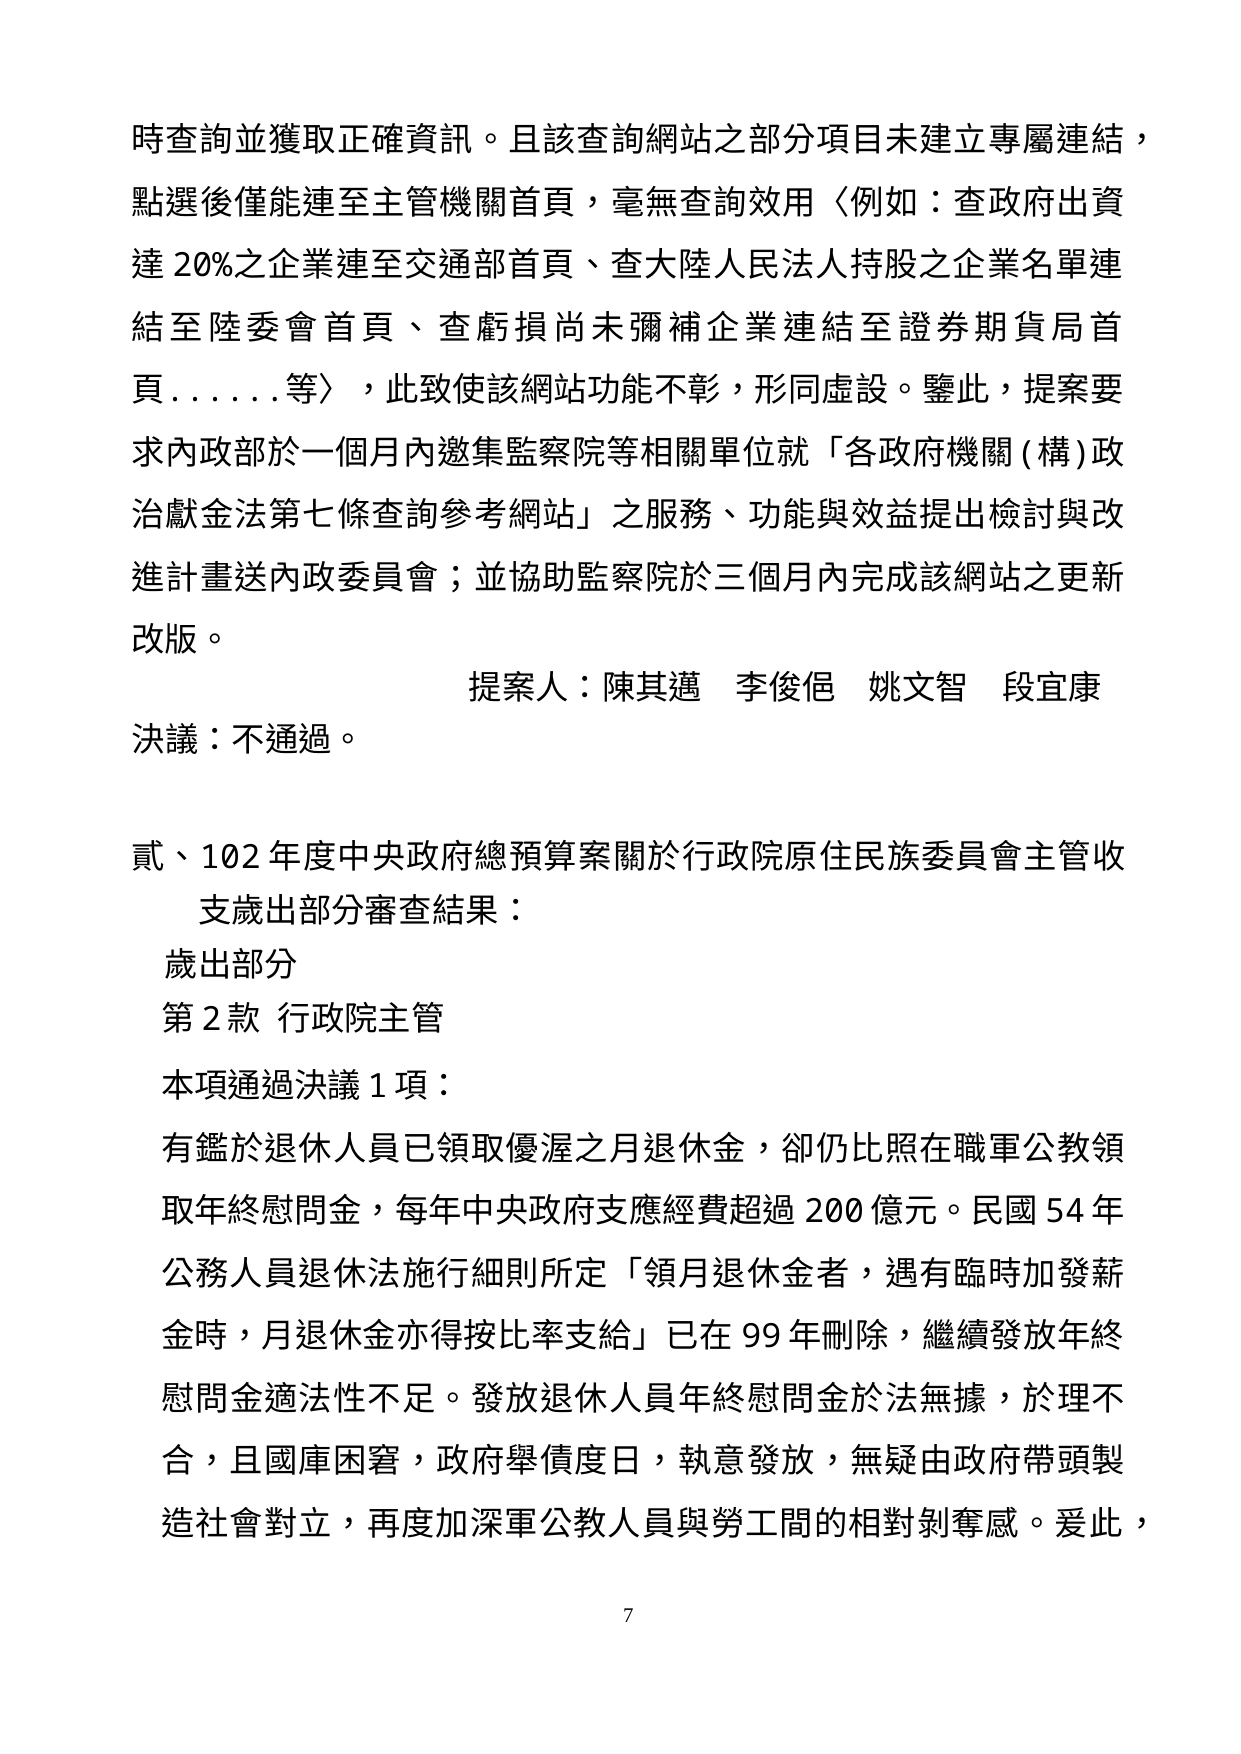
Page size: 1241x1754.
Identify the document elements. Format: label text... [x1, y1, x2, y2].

text 本項通過決議1項： [161, 1041, 1125, 1104]
text 歲出部分 [131, 933, 1125, 987]
text 提案人：陳其邁 李俊俋 姚文智 段宜康 [468, 658, 1125, 710]
text 有鑑於退休人員已領取優渥之月退休金，卻仍比照在職軍公教領取年終慰問金，每年中央政府支應經費超過200億元。民國54年公務人員退休法施行細則所定「領月退休金者，遇有臨時加發薪金時，月退休金亦得按比率支給」已在99年刪除，繼續發放年終慰問金適法性不足。發放退休人員年終慰問金於法無據，於理不合，且國庫困窘，政府舉債度日，執意發放，無疑由政府帶頭製造社會對立，再度加深軍公教人員與勞工間的相對剝奪感。爰此，102年度行政院原住民族委員會預算第一目「一般行政」項下「人事費」之「獎金」中有關「退休人員年終慰問金」, 依行政院院長陳冲於院會中宣示之處理方式外，餘應刪除。 [161, 1104, 1125, 1541]
text 查監察院設置各政府機關(構)政治獻金法第七條查詢參考網站，因疏於管理而有諸多網址失效，連結錯誤之情形〈例如：台灣銀行、若干縣市之地方選舉委員會......等〉，甚至有五都合併與行政院組織改造後，仍登載舊機關之名稱、網址、電話者〈例如：台北縣、台中縣、台南縣、高雄縣、文建會、新聞局......等〉，上開情形造成政黨、政治團體、擬參選人於收受及申報政治獻金時，無法即時查詢並獲取正確資訊。且該查詢網站之部分項目未建立專屬連結，點選後僅能連至主管機關首頁，毫無查詢效用〈例如：查政府出資達20%之企業連至交通部首頁、查大陸人民法人持股之企業名單連結至陸委會首頁、查虧損尚未彌補企業連結至證券期貨局首頁......等〉，此致使該網站功能不彰，形同虛設。鑒此，提案要求內政部於一個月內邀集監察院等相關單位就「各政府機關(構)政治獻金法第七條查詢參考網站」之服務、功能與效益提出檢討與改進計畫送內政委員會；並協助監察院於三個月內完成該網站之更新改版。 [131, 96, 1125, 658]
text 貳、102年度中央政府總預算案關於行政院原住民族委員會主管收支歲出部分審查結果： [131, 825, 1126, 933]
text 第2款 行政院主管 [161, 987, 1125, 1041]
text 決議：不通過。 [131, 710, 1125, 762]
